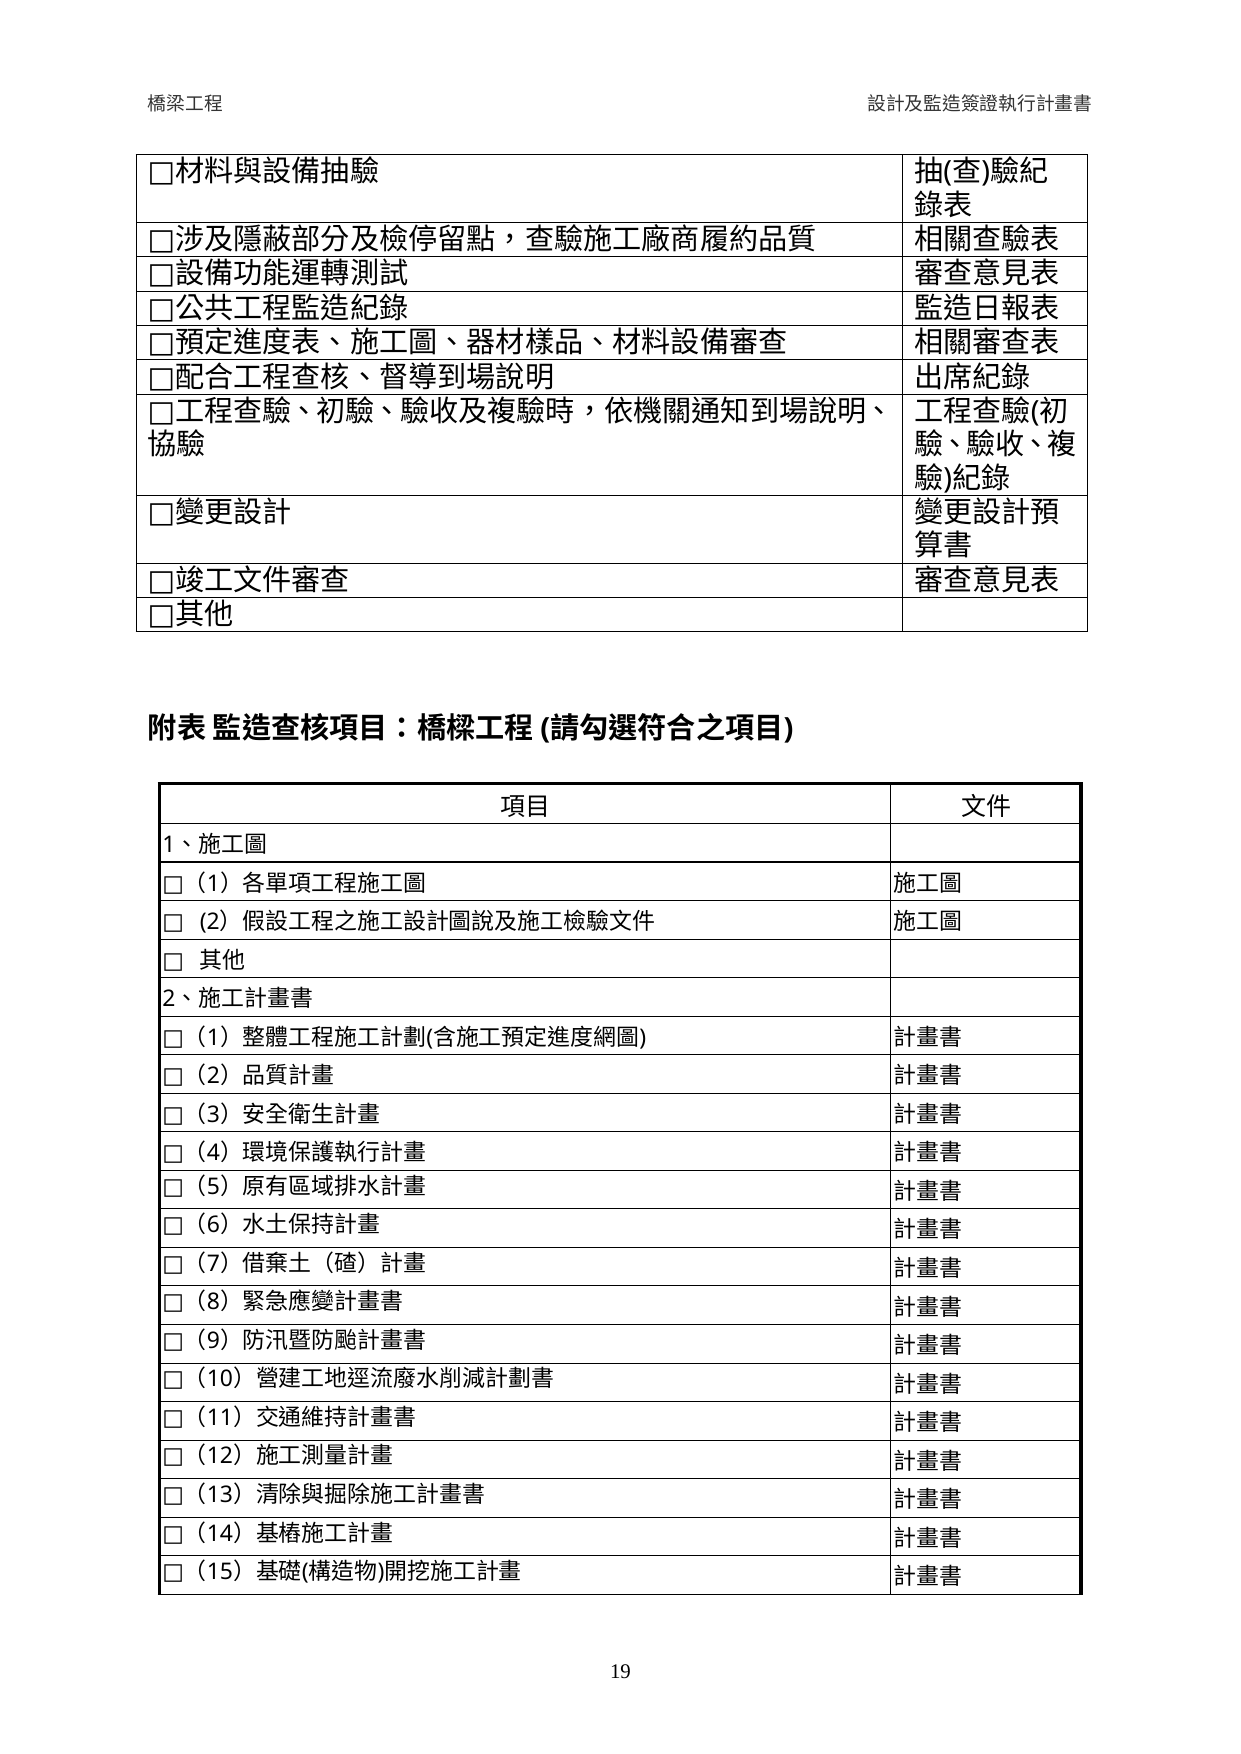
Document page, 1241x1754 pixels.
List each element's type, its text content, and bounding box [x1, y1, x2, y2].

table_cell □（6）水土保持計畫 [161, 1209, 890, 1247]
table_cell 監造日報表 [903, 292, 1087, 325]
table_cell □（4）環境保護執行計畫 [161, 1132, 890, 1170]
table_cell □（5）原有區域排水計畫 [161, 1171, 890, 1208]
table_cell □（9）防汛暨防颱計畫書 [161, 1325, 890, 1362]
table_cell □（14）基樁施工計畫 [161, 1518, 890, 1555]
table_cell 審查意見表 [903, 257, 1087, 291]
table_cell □設備功能運轉測試 [137, 257, 902, 291]
table_cell 計畫書 [891, 1094, 1079, 1131]
table_cell □公共工程監造紀錄 [137, 292, 902, 325]
table_cell □（15）基礎(構造物)開挖施工計畫 [161, 1556, 890, 1594]
table_cell 施工圖 [891, 901, 1079, 938]
table_cell [891, 978, 1079, 1016]
table_cell □其他 [137, 598, 902, 631]
text 附表 監造查核項目：橋樑工程 (請勾選符合之項目) [148, 688, 1092, 763]
table_cell 計畫書 [891, 1017, 1079, 1054]
table_cell 抽(查)驗紀錄表 [903, 155, 1087, 222]
table_cell (2）假設工程之施工設計圖說及施工檢驗文件 [161, 901, 890, 938]
table_cell □（10）營建工地逕流廢水削減計劃書 [161, 1364, 890, 1401]
table_cell □（1）各單項工程施工圖 [161, 863, 890, 900]
table_cell [891, 940, 1079, 977]
table_cell □（12）施工測量計畫 [161, 1441, 890, 1478]
table_cell □（8）緊急應變計畫書 [161, 1286, 890, 1324]
table_header 文件 [891, 785, 1079, 823]
table_cell 施工圖 [891, 863, 1079, 900]
table_cell □變更設計 [137, 496, 902, 562]
table_cell 計畫書 [891, 1441, 1079, 1478]
table_cell 計畫書 [891, 1364, 1079, 1401]
table_cell 計畫書 [891, 1209, 1079, 1247]
table_cell □（3）安全衛生計畫 [161, 1094, 890, 1131]
table_cell □（2）品質計畫 [161, 1055, 890, 1093]
table_cell □（1）整體工程施工計劃(含施工預定進度網圖) [161, 1017, 890, 1054]
table_cell 1、施工圖 [161, 824, 890, 861]
table_cell 計畫書 [891, 1479, 1079, 1517]
table_cell □（11）交通維持計畫書 [161, 1402, 890, 1439]
table_cell □工程查驗、初驗、驗收及複驗時，依機關通知到場說明、協驗 [137, 395, 902, 495]
table_cell 計畫書 [891, 1055, 1079, 1093]
table_cell 工程查驗(初驗、驗收、複驗)紀錄 [903, 395, 1087, 495]
table_cell □竣工文件審查 [137, 564, 902, 597]
table_cell 變更設計預算書 [903, 496, 1087, 562]
table_cell □材料與設備抽驗 [137, 155, 902, 222]
table_cell 計畫書 [891, 1171, 1079, 1208]
table_cell [891, 824, 1079, 861]
table_cell 計畫書 [891, 1518, 1079, 1555]
table_cell 計畫書 [891, 1286, 1079, 1324]
table_cell 計畫書 [891, 1556, 1079, 1594]
table_cell 2、施工計畫書 [161, 978, 890, 1016]
table_cell 審查意見表 [903, 564, 1087, 597]
table_cell □配合工程查核、督導到場說明 [137, 360, 902, 394]
table_cell 計畫書 [891, 1132, 1079, 1170]
table_cell [903, 598, 1087, 631]
table_cell □涉及隱蔽部分及檢停留點，查驗施工廠商履約品質 [137, 223, 902, 256]
table_cell 計畫書 [891, 1402, 1079, 1439]
table_cell 相關查驗表 [903, 223, 1087, 256]
table_cell 計畫書 [891, 1248, 1079, 1285]
table_cell □（7）借棄土（碴）計畫 [161, 1248, 890, 1285]
table_cell 出席紀錄 [903, 360, 1087, 394]
table_cell 計畫書 [891, 1325, 1079, 1362]
table_cell □預定進度表、施工圖、器材樣品、材料設備審查 [137, 326, 902, 359]
table_cell 其他 [161, 940, 890, 977]
table_cell □（13）清除與掘除施工計畫書 [161, 1479, 890, 1517]
table_cell 相關審查表 [903, 326, 1087, 359]
table_header 項目 [161, 785, 890, 823]
